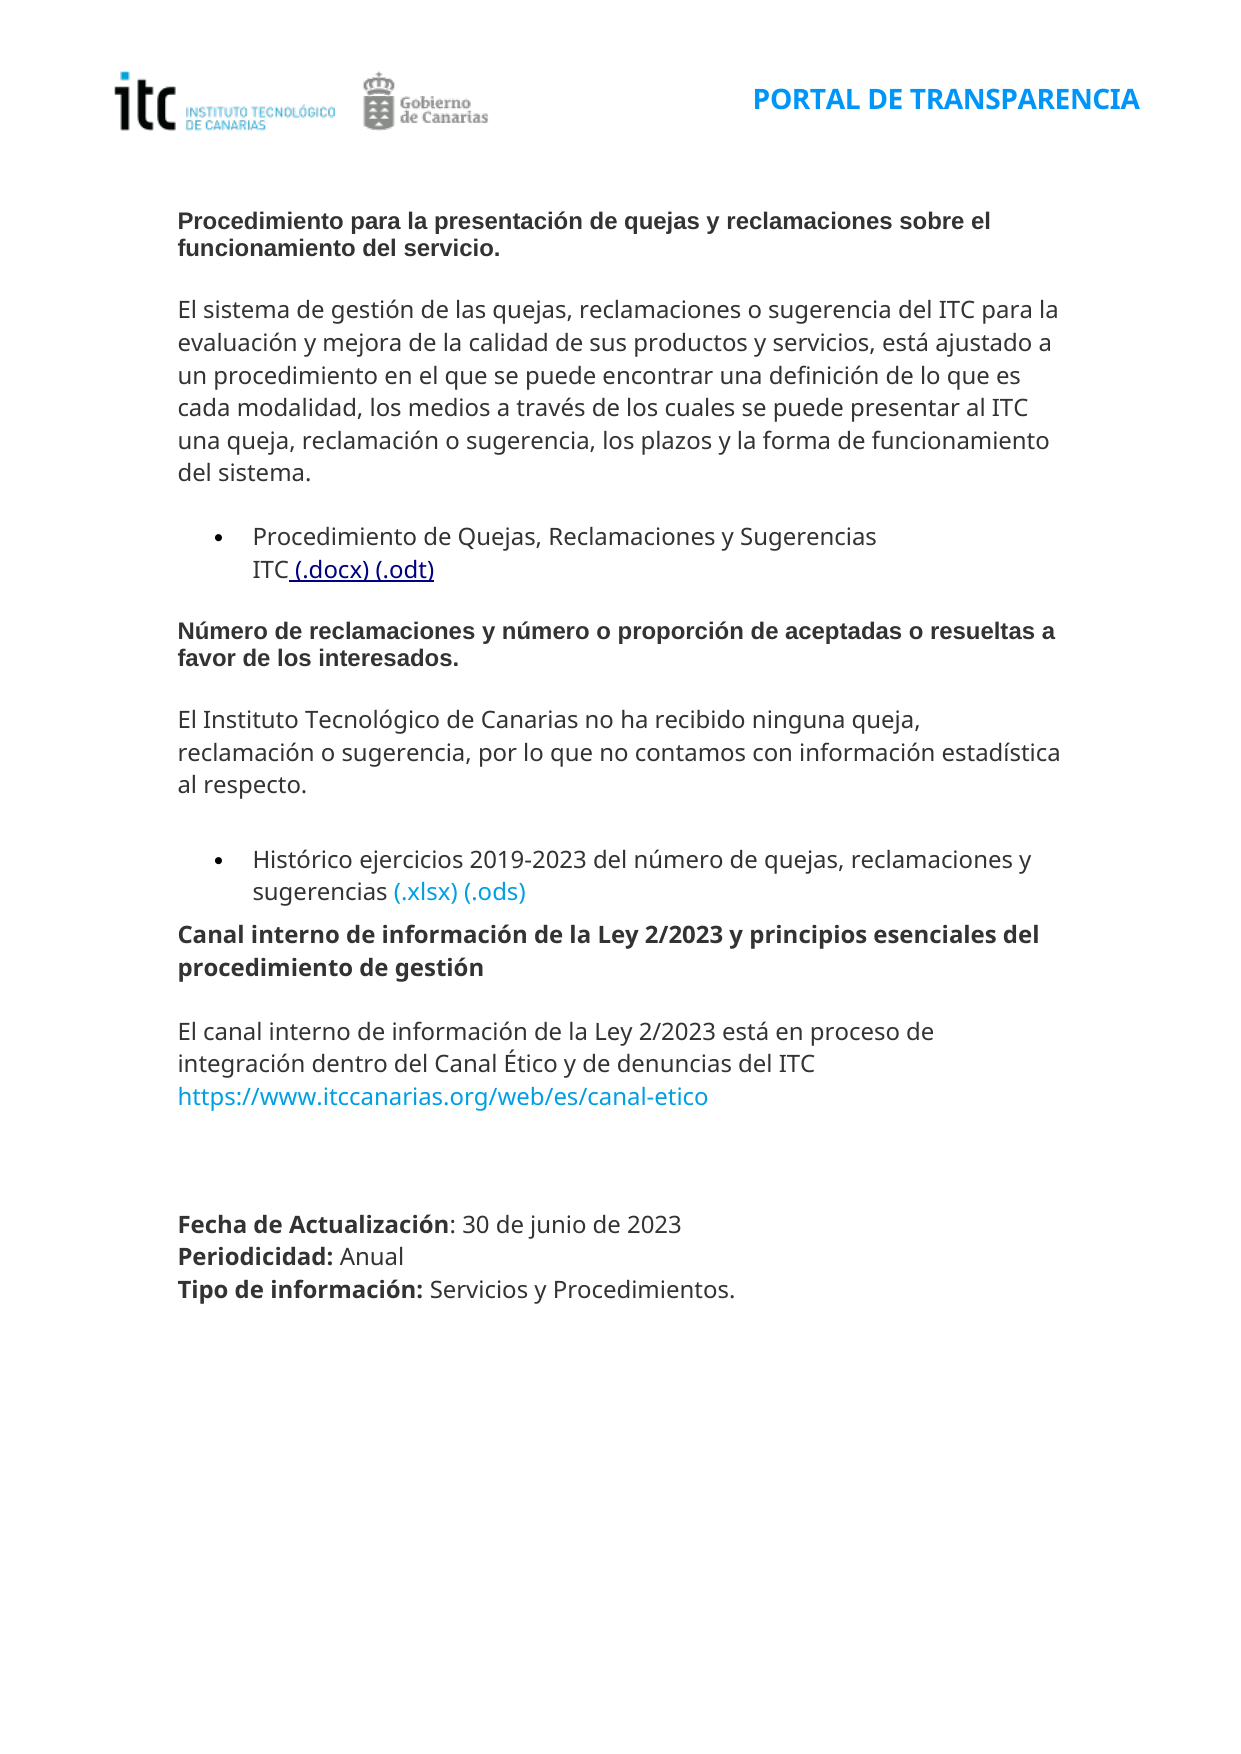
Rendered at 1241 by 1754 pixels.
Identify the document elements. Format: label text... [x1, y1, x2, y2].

text El canal interno de información de la Ley 2/2023 está en proceso de integración dentro del Canal Ético y de denuncias del ITC https://www.itccanarias.org/web/es/canal-etico [177, 1014, 1063, 1112]
list Histórico ejercicios 2019-2023 del número de quejas, reclamaciones y sugerencias (.xlsx) (.ods) [215, 842, 1063, 908]
list Procedimiento de Quejas, Reclamaciones y Sugerencias ITC (.docx) (.odt) [215, 520, 1063, 585]
text El sistema de gestión de las quejas, reclamaciones o sugerencia del ITC para la evaluación y mejora de la calidad de sus productos y servicios, está ajustado a un procedimiento en el que se puede encontrar una definición de lo que es cada modalidad, los medios a través de los cuales se puede presentar al ITC una queja, reclamación o sugerencia, los plazos y la forma de funcionamiento del sistema. [177, 293, 1063, 489]
text Fecha de Actualización: 30 de junio de 2023 Periodicidad: Anual Tipo de información: Servicios y Procedimientos. [177, 1207, 1063, 1305]
text El Instituto Tecnológico de Canarias no ha recibido ninguna queja, reclamación o sugerencia, por lo que no contamos con información estadística al respecto. [177, 703, 1063, 801]
text Número de reclamaciones y número o proporción de aceptadas o resueltas a favor de los interesados. [177, 617, 1063, 672]
text Canal interno de información de la Ley 2/2023 y principios esenciales del procedimiento de gestión [177, 918, 1063, 983]
text Procedimiento para la presentación de quejas y reclamaciones sobre el funcionamiento del servicio. [177, 207, 1063, 262]
